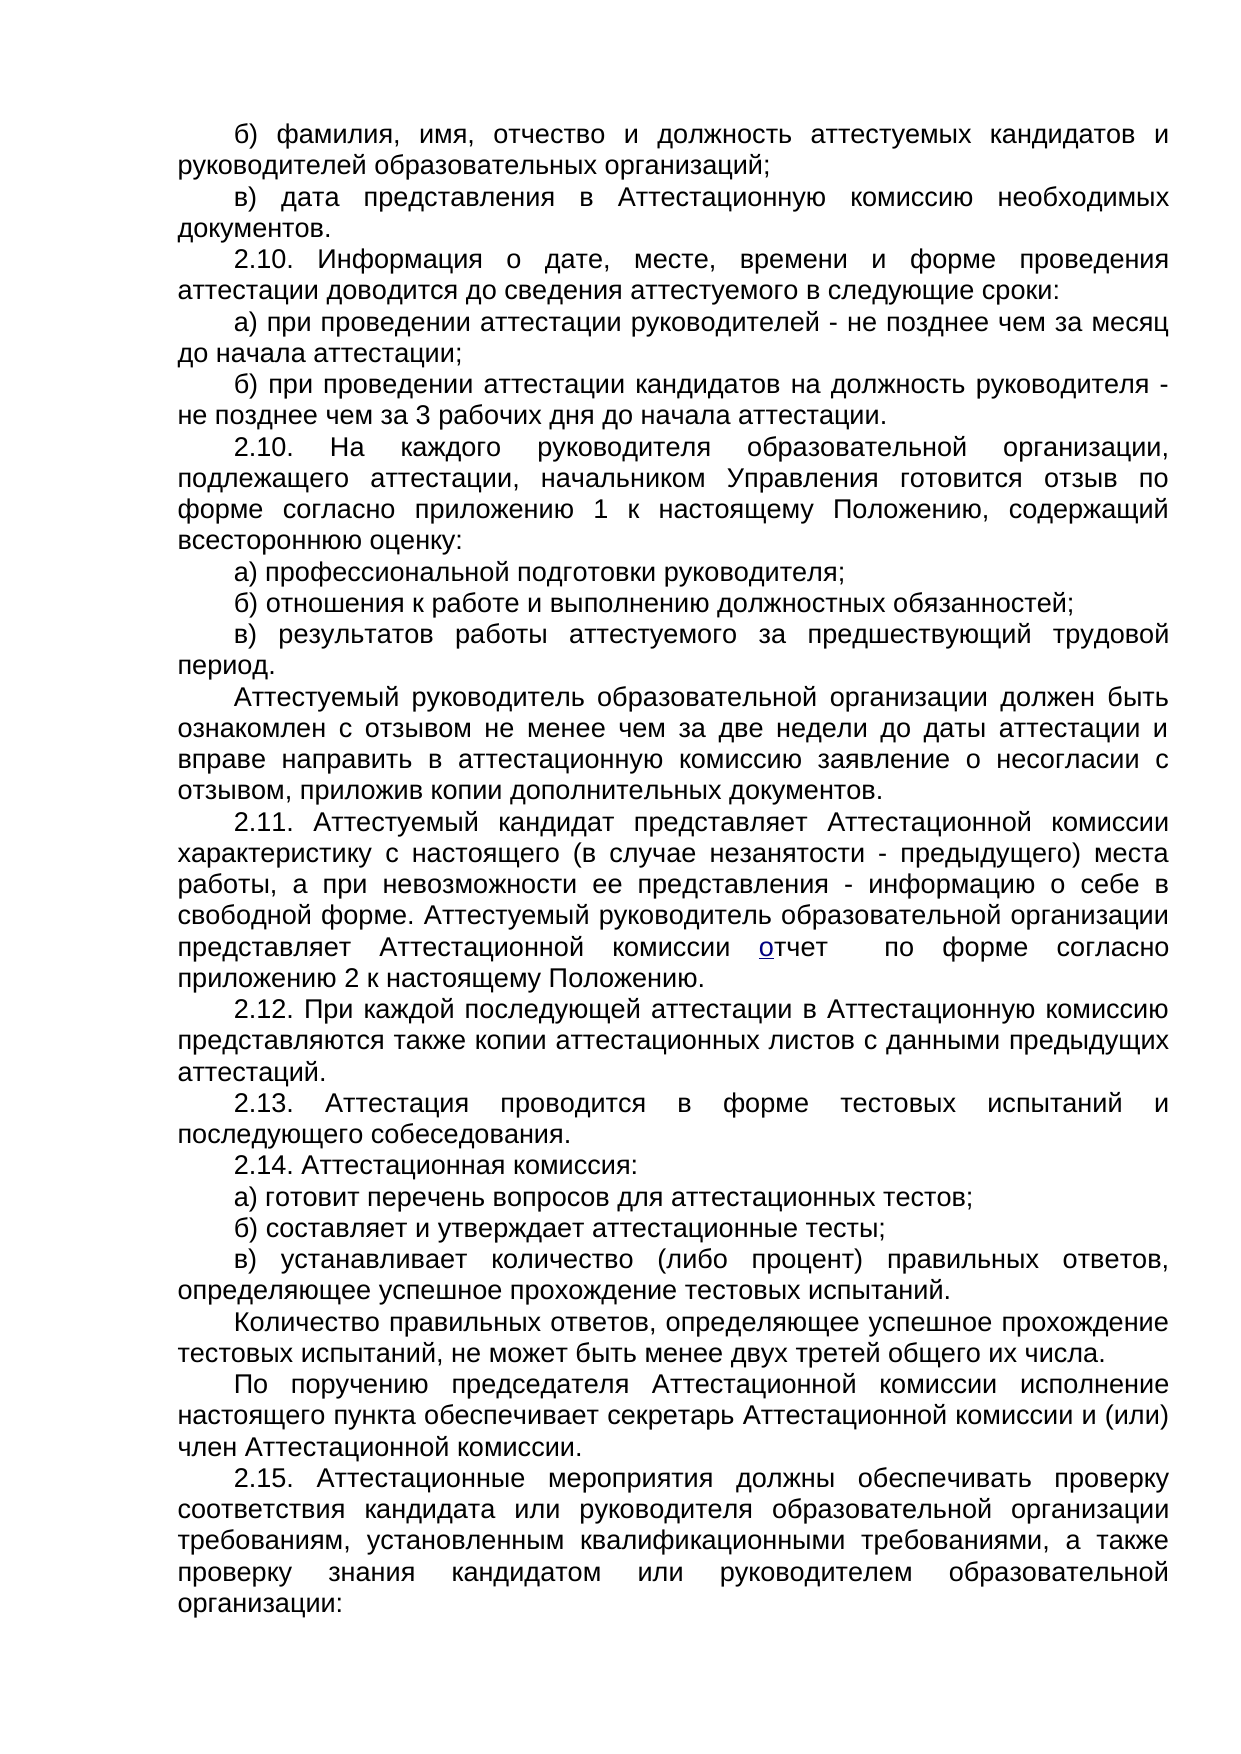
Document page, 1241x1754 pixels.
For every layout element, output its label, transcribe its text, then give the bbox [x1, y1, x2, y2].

text а) профессиональной подготовки руководителя; [177, 556, 1170, 587]
text в) устанавливает количество (либо процент) правильных ответов, определяющее успешное прохождение тестовых испытаний. [177, 1243, 1170, 1306]
text 2.10. Информация о дате, месте, времени и форме проведения аттестации доводится до сведения аттестуемого в следующие сроки: [177, 243, 1170, 306]
text Аттестуемый руководитель образовательной организации должен быть ознакомлен с отзывом не менее чем за две недели до даты аттестации и вправе направить в аттестационную комиссию заявление о несогласии с отзывом, приложив копии дополнительных документов. [177, 681, 1170, 806]
text а) при проведении аттестации руководителей - не позднее чем за месяц до начала аттестации; [177, 306, 1170, 368]
text 2.10. На каждого руководителя образовательной организации, подлежащего аттестации, начальником Управления готовится отзыв по форме согласно приложению 1 к настоящему Положению, содержащий всестороннюю оценку: [177, 431, 1170, 556]
text 2.11. Аттестуемый кандидат представляет Аттестационной комиссии характеристику с настоящего (в случае незанятости - предыдущего) места работы, а при невозможности ее представления - информацию о себе в свободной форме. Аттестуемый руководитель образовательной организации представляет Аттестационной комиссии отчет по форме согласно приложению 2 к настоящему Положению. [177, 806, 1170, 993]
text Количество правильных ответов, определяющее успешное прохождение тестовых испытаний, не может быть менее двух третей общего их числа. [177, 1306, 1170, 1368]
text в) результатов работы аттестуемого за предшествующий трудовой период. [177, 618, 1170, 681]
text 2.13. Аттестация проводится в форме тестовых испытаний и последующего собеседования. [177, 1087, 1170, 1149]
text б) при проведении аттестации кандидатов на должность руководителя - не позднее чем за 3 рабочих дня до начала аттестации. [177, 368, 1170, 431]
text в) дата представления в Аттестационную комиссию необходимых документов. [177, 181, 1170, 243]
text 2.14. Аттестационная комиссия: [177, 1149, 1170, 1181]
text б) отношения к работе и выполнению должностных обязанностей; [177, 587, 1170, 618]
text 2.15. Аттестационные мероприятия должны обеспечивать проверку соответствия кандидата или руководителя образовательной организации требованиям, установленным квалификационными требованиями, а также проверку знания кандидатом или руководителем образовательной организации: [177, 1462, 1170, 1618]
text а) готовит перечень вопросов для аттестационных тестов; [177, 1181, 1170, 1212]
text б) составляет и утверждает аттестационные тесты; [177, 1212, 1170, 1243]
text 2.12. При каждой последующей аттестации в Аттестационную комиссию представляются также копии аттестационных листов с данными предыдущих аттестаций. [177, 993, 1170, 1087]
text По поручению председателя Аттестационной комиссии исполнение настоящего пункта обеспечивает секретарь Аттестационной комиссии и (или) член Аттестационной комиссии. [177, 1368, 1170, 1462]
text б) фамилия, имя, отчество и должность аттестуемых кандидатов и руководителей образовательных организаций; [177, 118, 1170, 181]
